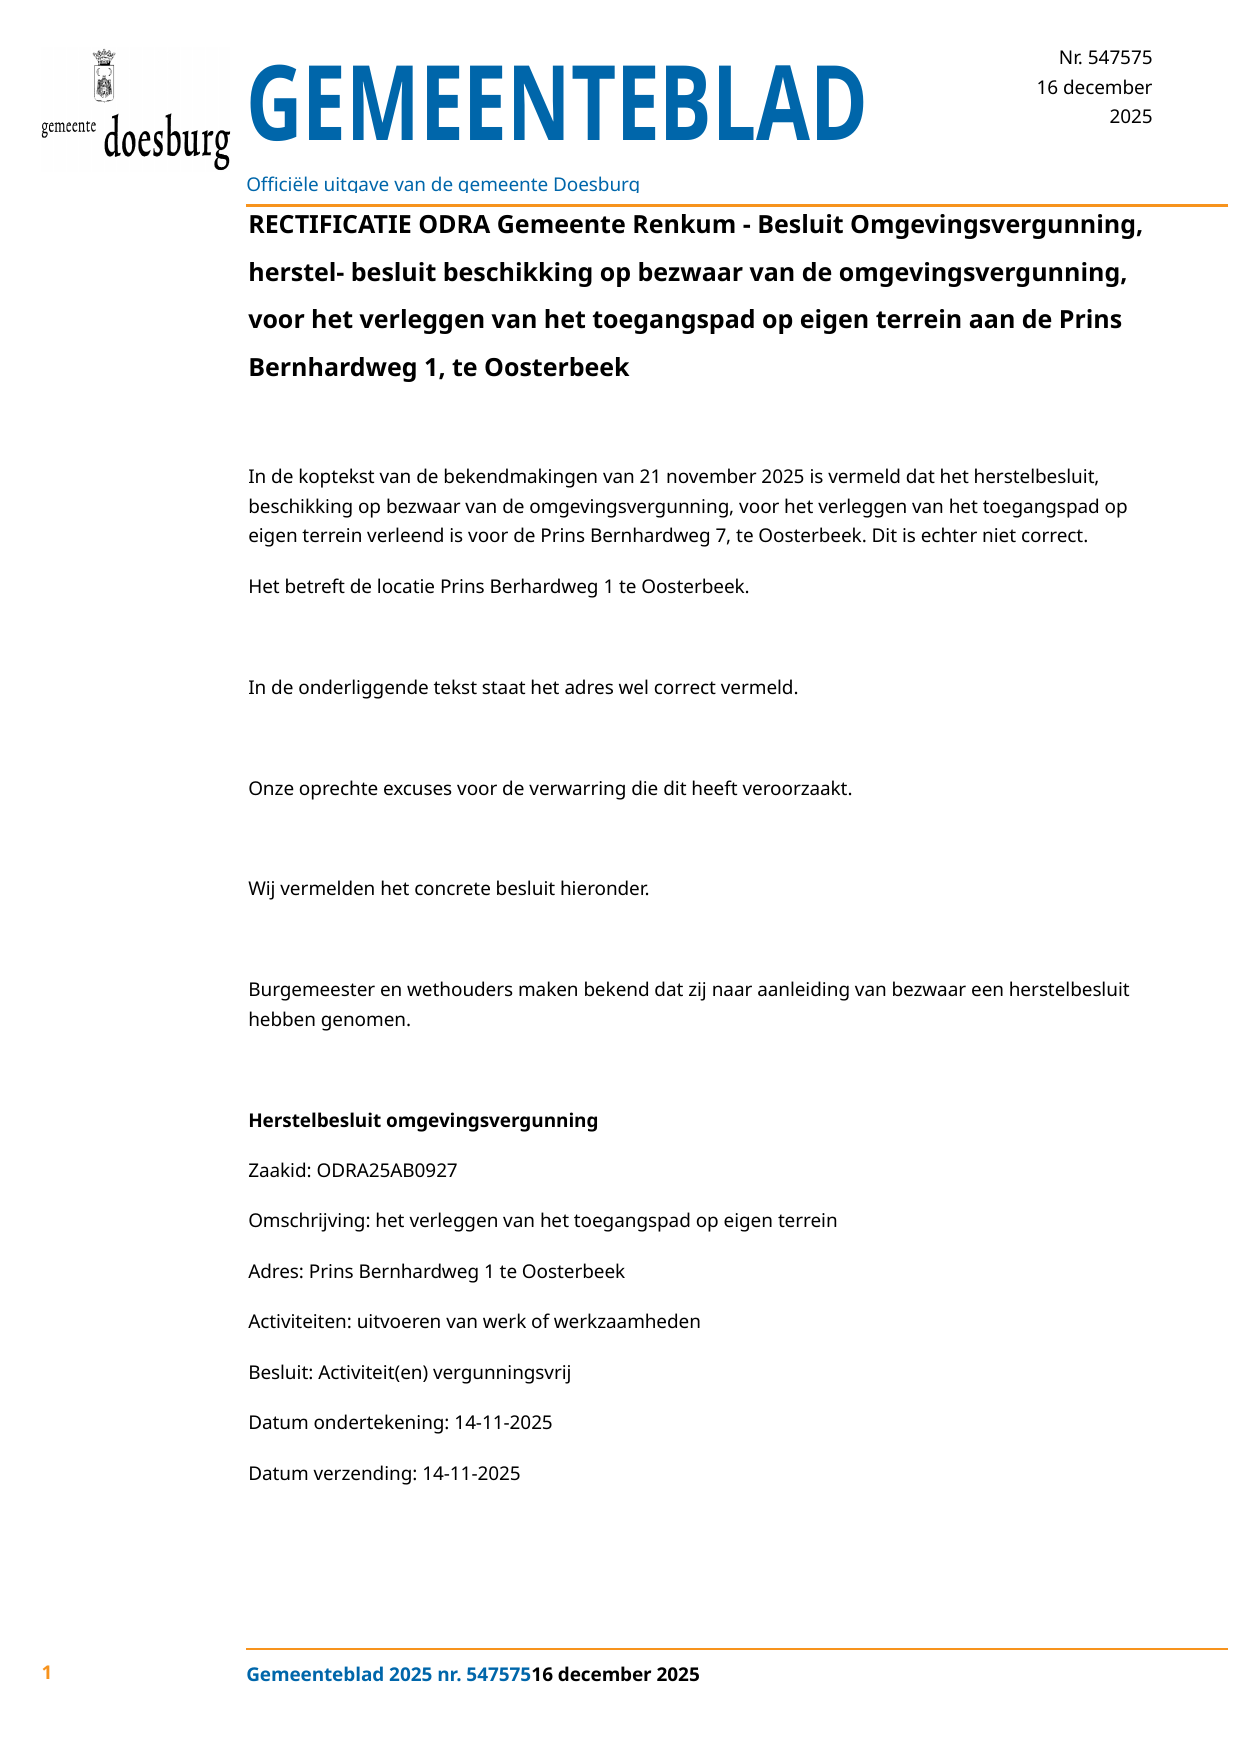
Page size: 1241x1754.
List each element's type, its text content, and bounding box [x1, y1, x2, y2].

text Datum verzending: 14-11-2025 [248, 1460, 1152, 1486]
text Besluit: Activiteit(en) vergunningsvrij [248, 1359, 1152, 1385]
picture [41, 47, 231, 172]
text Zaakid: ODRA25AB0927 [248, 1157, 1152, 1183]
text Datum ondertekening: 14-11-2025 [248, 1409, 1152, 1435]
text Wij vermelden het concrete besluit hieronder. [248, 876, 1152, 901]
text Adres: Prins Bernhardweg 1 te Oosterbeek [248, 1258, 1152, 1284]
text In de koptekst van de bekendmakingen van 21 november 2025 is vermeld dat het herstelbesluit, beschikking op bezwaar van de omgevingsvergunning, voor het verleggen van het toegangspad op eigen terrein verleend is voor de Prins Bernhardweg 7, te Oosterbeek. Dit is echter niet correct. [248, 463, 1152, 548]
text Het betreft de locatie Prins Berhardweg 1 te Oosterbeek. [248, 573, 1152, 599]
text In de onderliggende tekst staat het adres wel correct vermeld. [248, 674, 1152, 700]
text Omschrijving: het verleggen van het toegangspad op eigen terrein [248, 1208, 1152, 1233]
text RECTIFICATIE ODRA Gemeente Renkum - Besluit Omgevingsvergunning, herstel- besluit beschikking op bezwaar van de omgevingsvergunning, voor het verleggen van het toegangspad op eigen terrein aan de Prins Bernhardweg 1, te Oosterbeek [248, 207, 1152, 384]
text Burgemeester en wethouders maken bekend dat zij naar aanleiding van bezwaar een herstelbesluit hebben genomen. [248, 976, 1152, 1032]
text Herstelbesluit omgevingsvergunning [248, 1107, 1152, 1133]
text Onze oprechte excuses voor de verwarring die dit heeft veroorzaakt. [248, 775, 1152, 801]
text Activiteiten: uitvoeren van werk of werkzaamheden [248, 1308, 1152, 1334]
